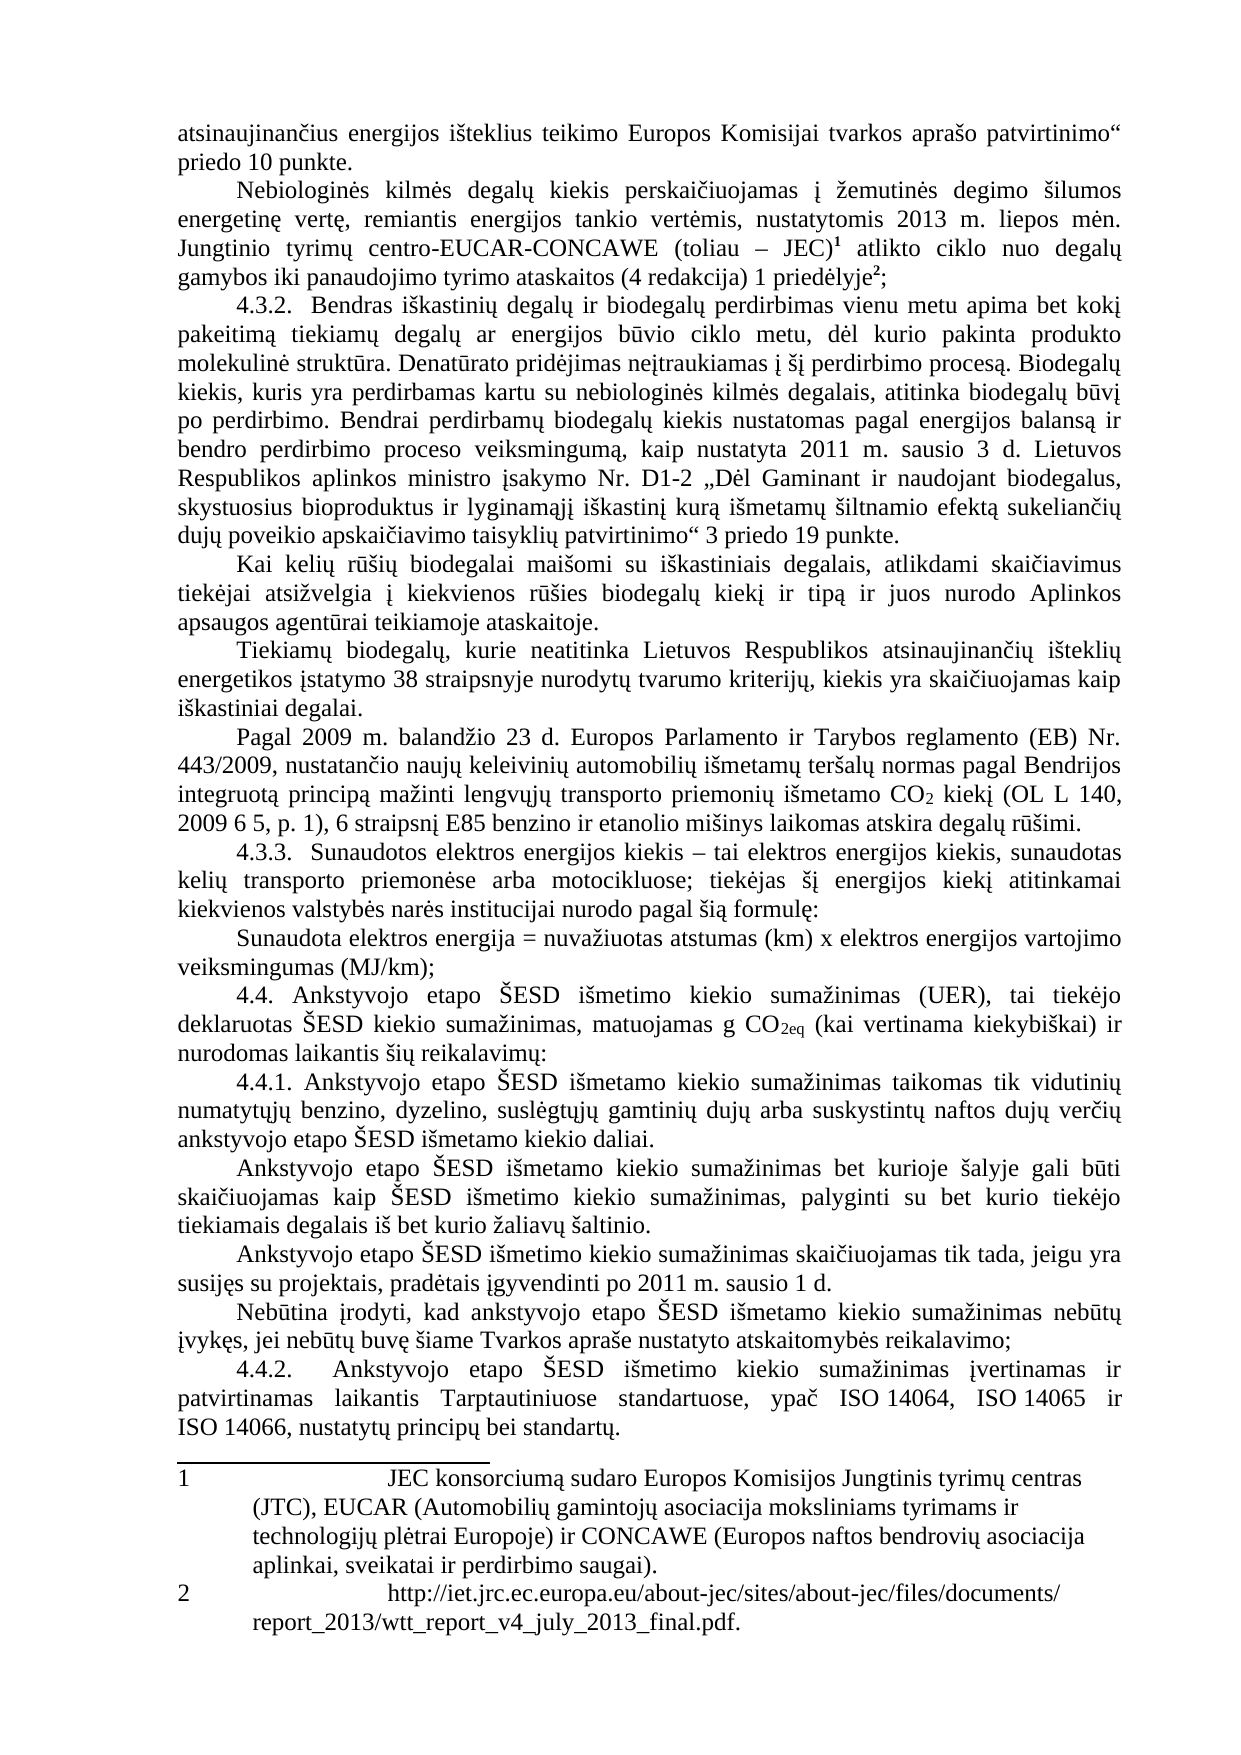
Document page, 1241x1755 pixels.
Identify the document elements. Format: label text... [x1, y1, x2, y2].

text JEC konsorciumą sudaro Europos Komisijos Jungtinis tyrimų centras (JTC), EUCAR (Automobilių gamintojų asociacija moksliniams tyrimams ir technologijų plėtrai Europoje) ir CONCAWE (Europos naftos bendrovių asociacija aplinkai, sveikatai ir perdirbimo saugai). [177, 1463, 1122, 1578]
text 4.4.1. Ankstyvojo etapo ŠESD išmetamo kiekio sumažinimas taikomas tik vidutinių numatytųjų benzino, dyzelino, suslėgtųjų gamtinių dujų arba suskystintų naftos dujų verčių ankstyvojo etapo ŠESD išmetamo kiekio daliai. [177, 1067, 1122, 1153]
text Nebiologinės kilmės degalų kiekis perskaičiuojamas į žemutinės degimo šilumos energetinę vertę, remiantis energijos tankio vertėmis, nustatytomis 2013 m. liepos mėn. Jungtinio tyrimų centro‑EUCAR‑CONCAWE (toliau – JEC) atlikto ciklo nuo degalų gamybos iki panaudojimo tyrimo ataskaitos (4 redakcija) 1 priedėlyje; [177, 176, 1122, 291]
text Sunaudota elektros energija = nuvažiuotas atstumas (km) x elektros energijos vartojimo veiksmingumas (MJ/km); [177, 923, 1122, 981]
text Nebūtina įrodyti, kad ankstyvojo etapo ŠESD išmetamo kiekio sumažinimas nebūtų įvykęs, jei nebūtų buvę šiame Tvarkos apraše nustatyto atskaitomybės reikalavimo; [177, 1297, 1122, 1354]
text 4.4. Ankstyvojo etapo ŠESD išmetimo kiekio sumažinimas (UER), tai tiekėjo deklaruotas ŠESD kiekio sumažinimas, matuojamas g CO2eq (kai vertinama kiekybiškai) ir nurodomas laikantis šių reikalavimų: [177, 981, 1122, 1067]
text 4.3.3. Sunaudotos elektros energijos kiekis – tai elektros energijos kiekis, sunaudotas kelių transporto priemonėse arba motocikluose; tiekėjas šį energijos kiekį atitinkamai kiekvienos valstybės narės institucijai nurodo pagal šią formulę: [177, 837, 1122, 923]
text Ankstyvojo etapo ŠESD išmetimo kiekio sumažinimas skaičiuojamas tik tada, jeigu yra susijęs su projektais, pradėtais įgyvendinti po 2011 m. sausio 1 d. [177, 1239, 1122, 1297]
text http://iet.jrc.ec.europa.eu/about-jec/sites/about-jec/files/documents/report_2013/wtt_report_v4_july_2013_final.pdf. [177, 1578, 1122, 1636]
text atsinaujinančius energijos išteklius teikimo Europos Komisijai tvarkos aprašo patvirtinimo“ priedo 10 punkte. [177, 118, 1122, 176]
text Tiekiamų biodegalų, kurie neatitinka Lietuvos Respublikos atsinaujinančių išteklių energetikos įstatymo 38 straipsnyje nurodytų tvarumo kriterijų, kiekis yra skaičiuojamas kaip iškastiniai degalai. [177, 636, 1122, 722]
text Kai kelių rūšių biodegalai maišomi su iškastiniais degalais, atlikdami skaičiavimus tiekėjai atsižvelgia į kiekvienos rūšies biodegalų kiekį ir tipą ir juos nurodo Aplinkos apsaugos agentūrai teikiamoje ataskaitoje. [177, 549, 1122, 636]
text 4.4.2. Ankstyvojo etapo ŠESD išmetimo kiekio sumažinimas įvertinamas ir patvirtinamas laikantis Tarptautiniuose standartuose, ypač ISO 14064, ISO 14065 ir ISO 14066, nustatytų principų bei standartų. [177, 1354, 1122, 1441]
text Pagal 2009 m. balandžio 23 d. Europos Parlamento ir Tarybos reglamento (EB) Nr. 443/2009, nustatančio naujų keleivinių automobilių išmetamų teršalų normas pagal Bendrijos integruotą principą mažinti lengvųjų transporto priemonių išmetamo CO2 kiekį (OL L 140, 2009 6 5, p. 1), 6 straipsnį E85 benzino ir etanolio mišinys laikomas atskira degalų rūšimi. [177, 722, 1122, 837]
text 4.3.2. Bendras iškastinių degalų ir biodegalų perdirbimas vienu metu apima bet kokį pakeitimą tiekiamų degalų ar energijos būvio ciklo metu, dėl kurio pakinta produkto molekulinė struktūra. Denatūrato pridėjimas neįtraukiamas į šį perdirbimo procesą. Biodegalų kiekis, kuris yra perdirbamas kartu su nebiologinės kilmės degalais, atitinka biodegalų būvį po perdirbimo. Bendrai perdirbamų biodegalų kiekis nustatomas pagal energijos balansą ir bendro perdirbimo proceso veiksmingumą, kaip nustatyta 2011 m. sausio 3 d. Lietuvos Respublikos aplinkos ministro įsakymo Nr. D1-2 „Dėl Gaminant ir naudojant biodegalus, skystuosius bioproduktus ir lyginamąjį iškastinį kurą išmetamų šiltnamio efektą sukeliančių dujų poveikio apskaičiavimo taisyklių patvirtinimo“ 3 priedo 19 punkte. [177, 291, 1122, 549]
text Ankstyvojo etapo ŠESD išmetamo kiekio sumažinimas bet kurioje šalyje gali būti skaičiuojamas kaip ŠESD išmetimo kiekio sumažinimas, palyginti su bet kurio tiekėjo tiekiamais degalais iš bet kurio žaliavų šaltinio. [177, 1153, 1122, 1239]
